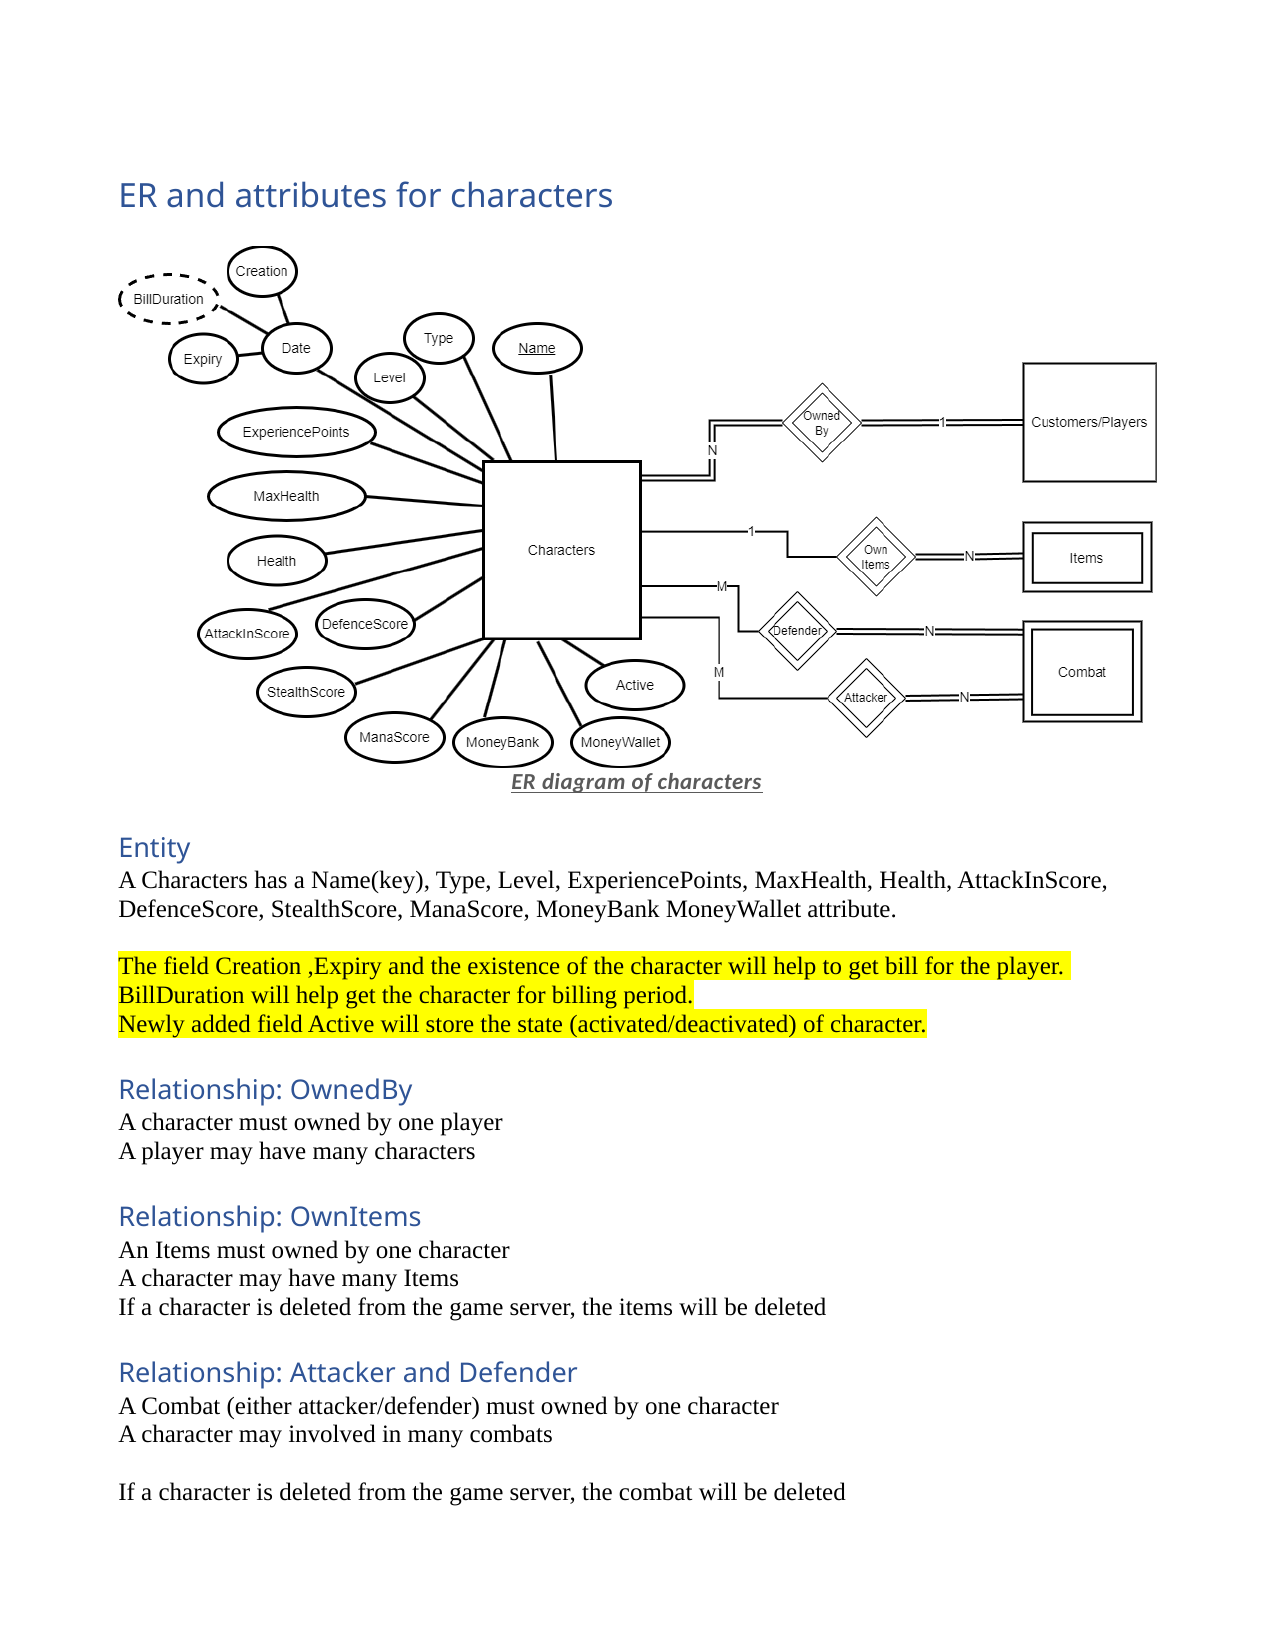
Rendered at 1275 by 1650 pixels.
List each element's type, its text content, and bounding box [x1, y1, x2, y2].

text A character may involved in many combats [118, 1419, 1157, 1448]
subtitle Relationship: Attacker and Defender [118, 1354, 1157, 1391]
text A character may have many Items [118, 1263, 1157, 1292]
subtitle ER and attributes for characters [118, 172, 1157, 217]
text Newly added field Active will store the state (activated/deactivated) of character. [118, 1009, 1157, 1038]
subtitle Relationship: OwnItems [118, 1198, 1157, 1235]
text The field Creation ,Expiry and the existence of the character will help to get bill for the player. BillDuration will help get the character for billing period. [118, 951, 1157, 1009]
text A Characters has a Name(key)​, Type, Level, ExperiencePoints, MaxHealth, Health, AttackInScore, DefenceScore, StealthScore, ManaScore, MoneyBank MoneyWallet attribute. [118, 865, 1157, 923]
text A player may have many characters [118, 1136, 1157, 1165]
text If a character is deleted from the game server, the items will be deleted [118, 1292, 1157, 1321]
text A character must owned by one player [118, 1107, 1157, 1136]
subtitle Entity [118, 828, 1157, 865]
text ER diagram of characters [118, 768, 1157, 795]
text An Items must owned by one character [118, 1235, 1157, 1263]
text A Combat (either attacker/defender) must owned by one character [118, 1391, 1157, 1419]
subtitle Relationship: OwnedBy [118, 1071, 1157, 1107]
text If a character is deleted from the game server, the combat will be deleted [118, 1477, 1157, 1506]
